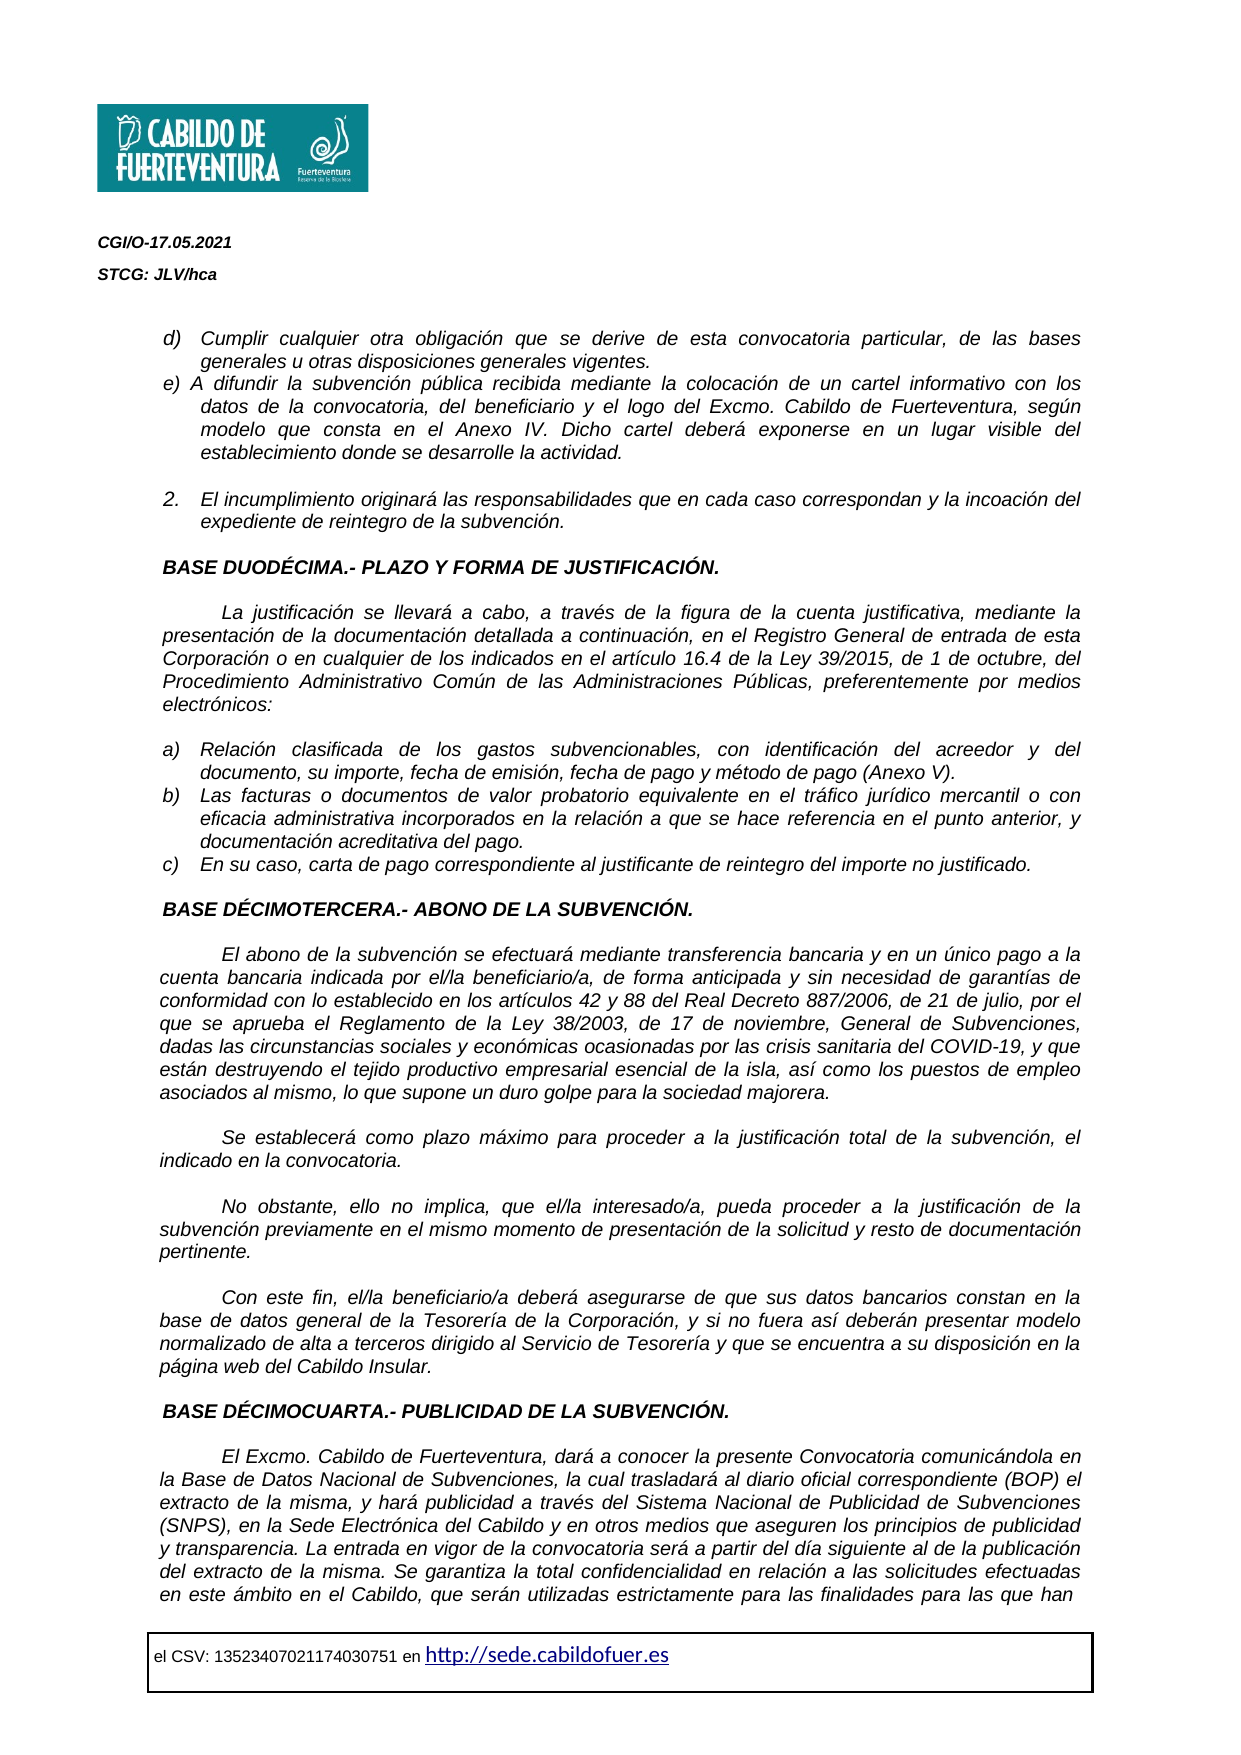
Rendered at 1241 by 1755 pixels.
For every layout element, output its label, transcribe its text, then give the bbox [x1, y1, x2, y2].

list El incumplimiento originará las responsabilidades que en cada caso correspondan y la incoación del expediente de reintegro de la subvención. [163, 486, 1081, 533]
text El abono de la subvención se efectuará mediante transferencia bancaria y en un único pago a la cuenta bancaria indicada por el/la beneficiario/a, de forma anticipada y sin necesidad de garantías de conformidad con lo establecido en los artículos 42 y 88 del Real Decreto 887/2006, de 21 de julio, por el que se aprueba el Reglamento de la Ley 38/2003, de 17 de noviembre, General de Subvenciones, dadas las circunstancias sociales y económicas ocasionadas por las crisis sanitaria del COVID-19, y que están destruyendo el tejido productivo empresarial esencial de la isla, así como los puestos de empleo asociados al mismo, lo que supone un duro golpe para la sociedad majorera. [159, 943, 1081, 1103]
text BASE DUODÉCIMA.- PLAZO Y FORMA DE JUSTIFICACIÓN. [162, 556, 1107, 578]
text BASE DÉCIMOTERCERA.- ABONO DE LA SUBVENCIÓN. [162, 898, 1107, 921]
text e) A difundir la subvención pública recibida mediante la colocación de un cartel informativo con los datos de la convocatoria, del beneficiario y el logo del Excmo. Cabildo de Fuerteventura, según modelo que consta en el Anexo IV. Dicho cartel deberá exponerse en un lugar visible del establecimiento donde se desarrolle la actividad. [163, 372, 1081, 464]
list Relación clasificada de los gastos subvencionables, con identificación del acreedor y del documento, su importe, fecha de emisión, fecha de pago y método de pago (Anexo V). [162, 738, 1081, 784]
text BASE DÉCIMOCUARTA.- PUBLICIDAD DE LA SUBVENCIÓN. [162, 1400, 1107, 1423]
text El Excmo. Cabildo de Fuerteventura, dará a conocer la presente Convocatoria comunicándola en la Base de Datos Nacional de Subvenciones, la cual trasladará al diario oficial correspondiente (BOP) el extracto de la misma, y hará publicidad a través del Sistema Nacional de Publicidad de Subvenciones (SNPS), en la Sede Electrónica del Cabildo y en otros medios que aseguren los principios de publicidad y transparencia. La entrada en vigor de la convocatoria será a partir del día siguiente al de la publicación del extracto de la misma. Se garantiza la total confidencialidad en relación a las solicitudes efectuadas en este ámbito en el Cabildo, que serán utilizadas estrictamente para las finalidades para las que han [159, 1445, 1081, 1606]
text La justificación se llevará a cabo, a través de la figura de la cuenta justificativa, mediante la presentación de la documentación detallada a continuación, en el Registro General de entrada de esta Corporación o en cualquier de los indicados en el artículo 16.4 de la Ley 39/2015, de 1 de octubre, del Procedimiento Administrativo Común de las Administraciones Públicas, preferentemente por medios electrónicos: [162, 601, 1081, 716]
text Con este fin, el/la beneficiario/a deberá asegurarse de que sus datos bancarios constan en la base de datos general de la Tesorería de la Corporación, y si no fuera así deberán presentar modelo normalizado de alta a terceros dirigido al Servicio de Tesorería y que se encuentra a su disposición en la página web del Cabildo Insular. [159, 1286, 1081, 1377]
list Las facturas o documentos de valor probatorio equivalente en el tráfico jurídico mercantil o con eficacia administrativa incorporados en la relación a que se hace referencia en el punto anterior, y documentación acreditativa del pago. [162, 784, 1081, 852]
text Se establecerá como plazo máximo para proceder a la justificación total de la subvención, el indicado en la convocatoria. [159, 1126, 1081, 1172]
list En su caso, carta de pago correspondiente al justificante de reintegro del importe no justificado. [162, 852, 1107, 875]
text No obstante, ello no implica, que el/la interesado/a, pueda proceder a la justificación de la subvención previamente en el mismo momento de presentación de la solicitud y resto de documentación pertinente. [159, 1194, 1081, 1263]
list Cumplir cualquier otra obligación que se derive de esta convocatoria particular, de las bases generales u otras disposiciones generales vigentes. [163, 326, 1081, 372]
